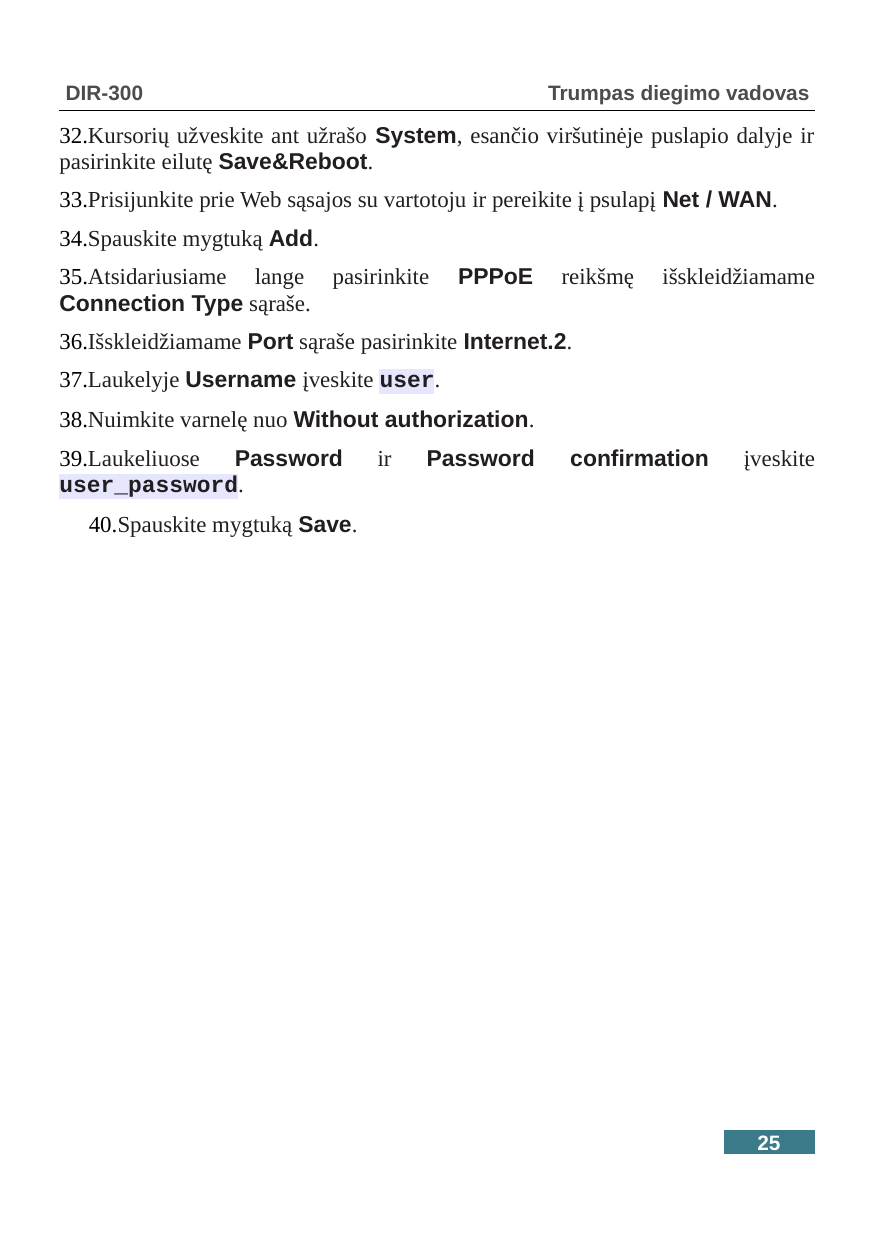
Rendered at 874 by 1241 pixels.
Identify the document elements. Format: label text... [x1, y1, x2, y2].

list Prisijunkite prie Web sąsajos su vartotoju ir pereikite į psulapį Net / WAN. [59, 186, 815, 213]
list Laukeliuose Password ir Password confirmation įveskite user_password. [59, 445, 815, 499]
list Atsidariusiame lange pasirinkite PPPoE reikšmę išskleidžiamame Connection Type sąraše. [59, 263, 815, 316]
list Spauskite mygtuką Save. [88, 511, 815, 538]
list Kursorių užveskite ant užrašo System, esančio viršutinėje puslapio dalyje ir pasirinkite eilutę Save&Reboot. [59, 122, 815, 174]
list Laukelyje Username įveskite user. [59, 366, 815, 394]
list Nuimkite varnelę nuo Without authorization. [59, 406, 815, 433]
list Spauskite mygtuką Add. [59, 225, 815, 251]
list Išskleidžiamame Port sąraše pasirinkite Internet.2. [59, 328, 815, 354]
